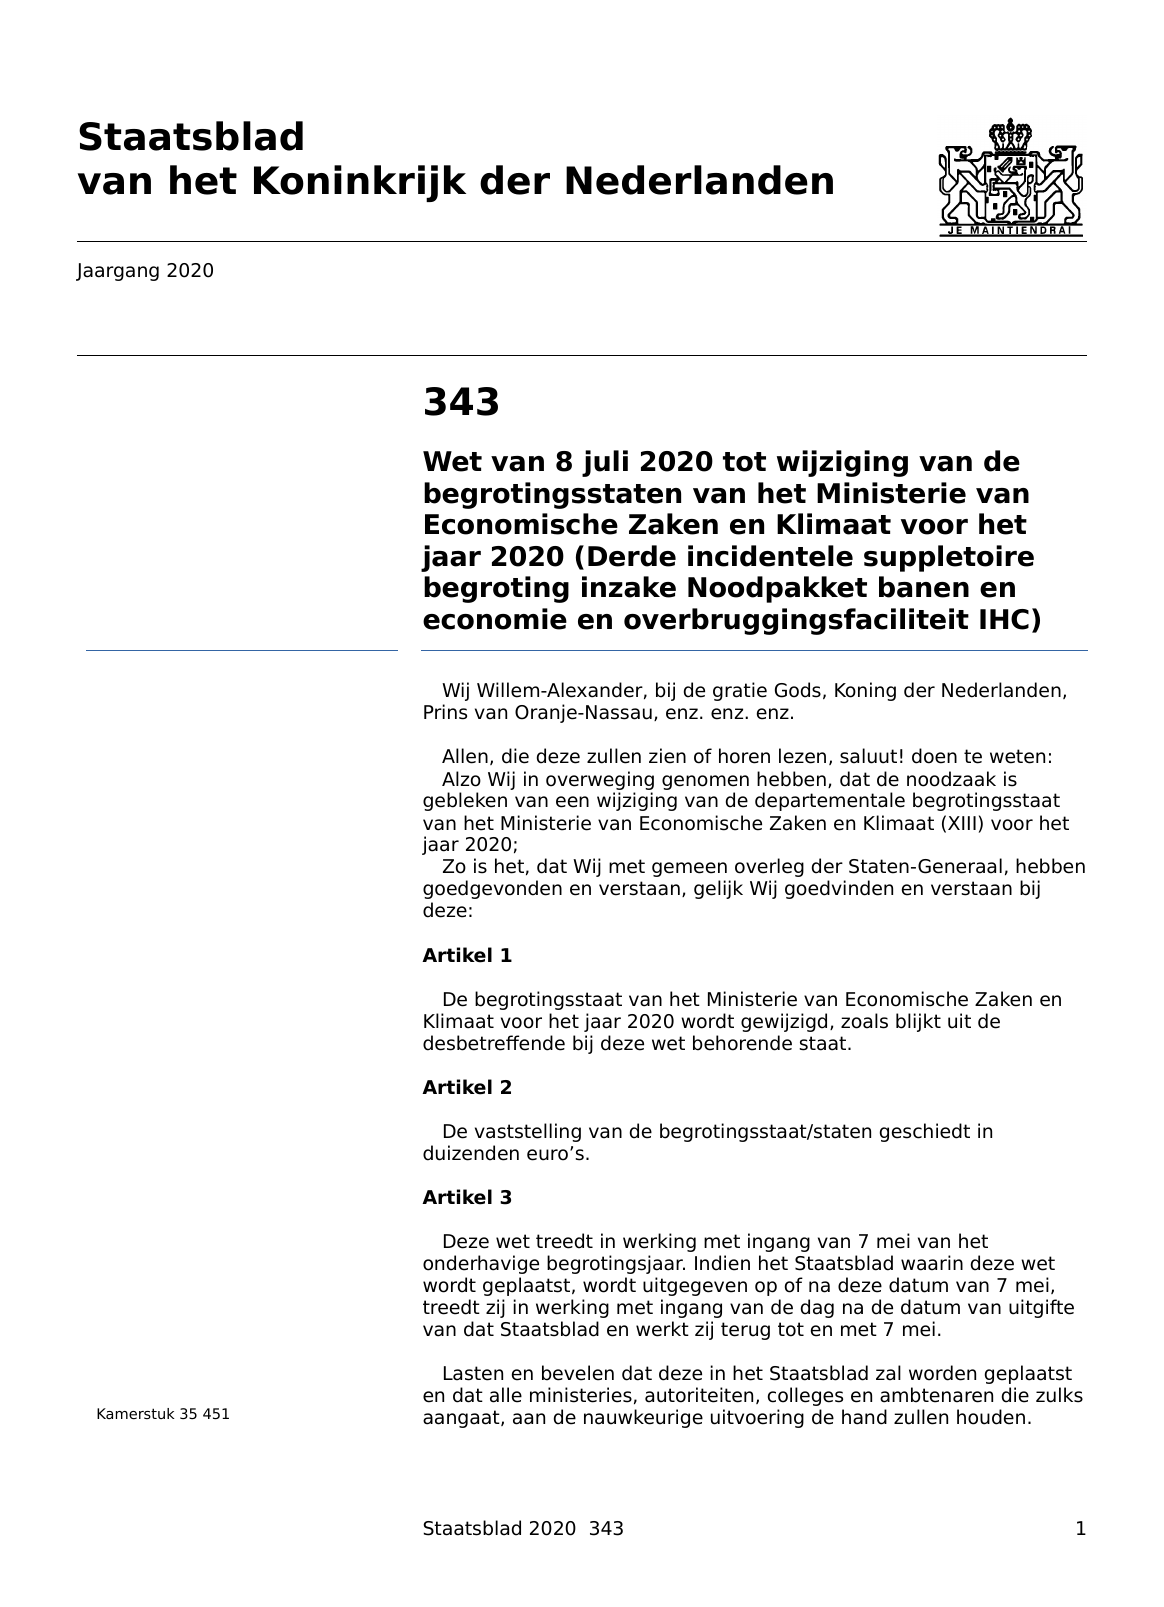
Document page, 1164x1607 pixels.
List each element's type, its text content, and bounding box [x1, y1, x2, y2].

text Kamerstuk 35 451 [77, 1406, 396, 1423]
picture [936, 115, 1087, 240]
text De begrotingsstaat van het Ministerie van Economische Zaken en Klimaat voor het jaar 2020 wordt gewijzigd, zoals blijkt uit de desbetreffende bij deze wet behorende staat. [422, 989, 1087, 1054]
text Lasten en bevelen dat deze in het Staatsblad zal worden geplaatst en dat alle ministeries, autoriteiten, colleges en ambtenaren die zulks aangaat, aan de nauwkeurige uitvoering de hand zullen houden. [422, 1363, 1087, 1429]
text Wij Willem-Alexander, bij de gratie Gods, Koning der Nederlanden, Prins van Oranje-Nassau, enz. enz. enz. [422, 680, 1087, 724]
text De vaststelling van de begrotingsstaat/staten geschiedt in duizenden euro’s. [422, 1121, 1087, 1165]
text Wet van 8 juli 2020 tot wijziging van de begrotingsstaten van het Ministerie van Economische Zaken en Klimaat voor het jaar 2020 (Derde incidentele suppletoire begroting inzake Noodpakket banen en economie en overbruggingsfaciliteit IHC) [422, 447, 1087, 636]
text Allen, die deze zullen zien of horen lezen, saluut! doen te weten: [422, 746, 1087, 768]
text Alzo Wij in overweging genomen hebben, dat de noodzaak is gebleken van een wijziging van de departementale begrotingsstaat van het Ministerie van Economische Zaken en Klimaat (XIII) voor het jaar 2020; [422, 768, 1087, 856]
table_cell Jaargang 2020 [77, 242, 1087, 355]
subtitle Artikel 3 [422, 1187, 1087, 1209]
table_header Staatsblad van het Koninkrijk der Nederlanden [77, 100, 886, 241]
text Deze wet treedt in werking met ingang van 7 mei van het onderhavige begrotingsjaar. Indien het Staatsblad waarin deze wet wordt geplaatst, wordt uitgegeven op of na deze datum van 7 mei, treedt zij in werking met ingang van de dag na de datum van uitgifte van dat Staatsblad en werkt zij terug tot en met 7 mei. [422, 1231, 1087, 1341]
subtitle Artikel 2 [422, 1077, 1087, 1099]
table_header [886, 100, 1087, 241]
subtitle Artikel 1 [422, 944, 1087, 966]
text Zo is het, dat Wij met gemeen overleg der Staten-Generaal, hebben goedgevonden en verstaan, gelijk Wij goedvinden en verstaan bij deze: [422, 856, 1087, 922]
subtitle 343 [422, 381, 1087, 424]
